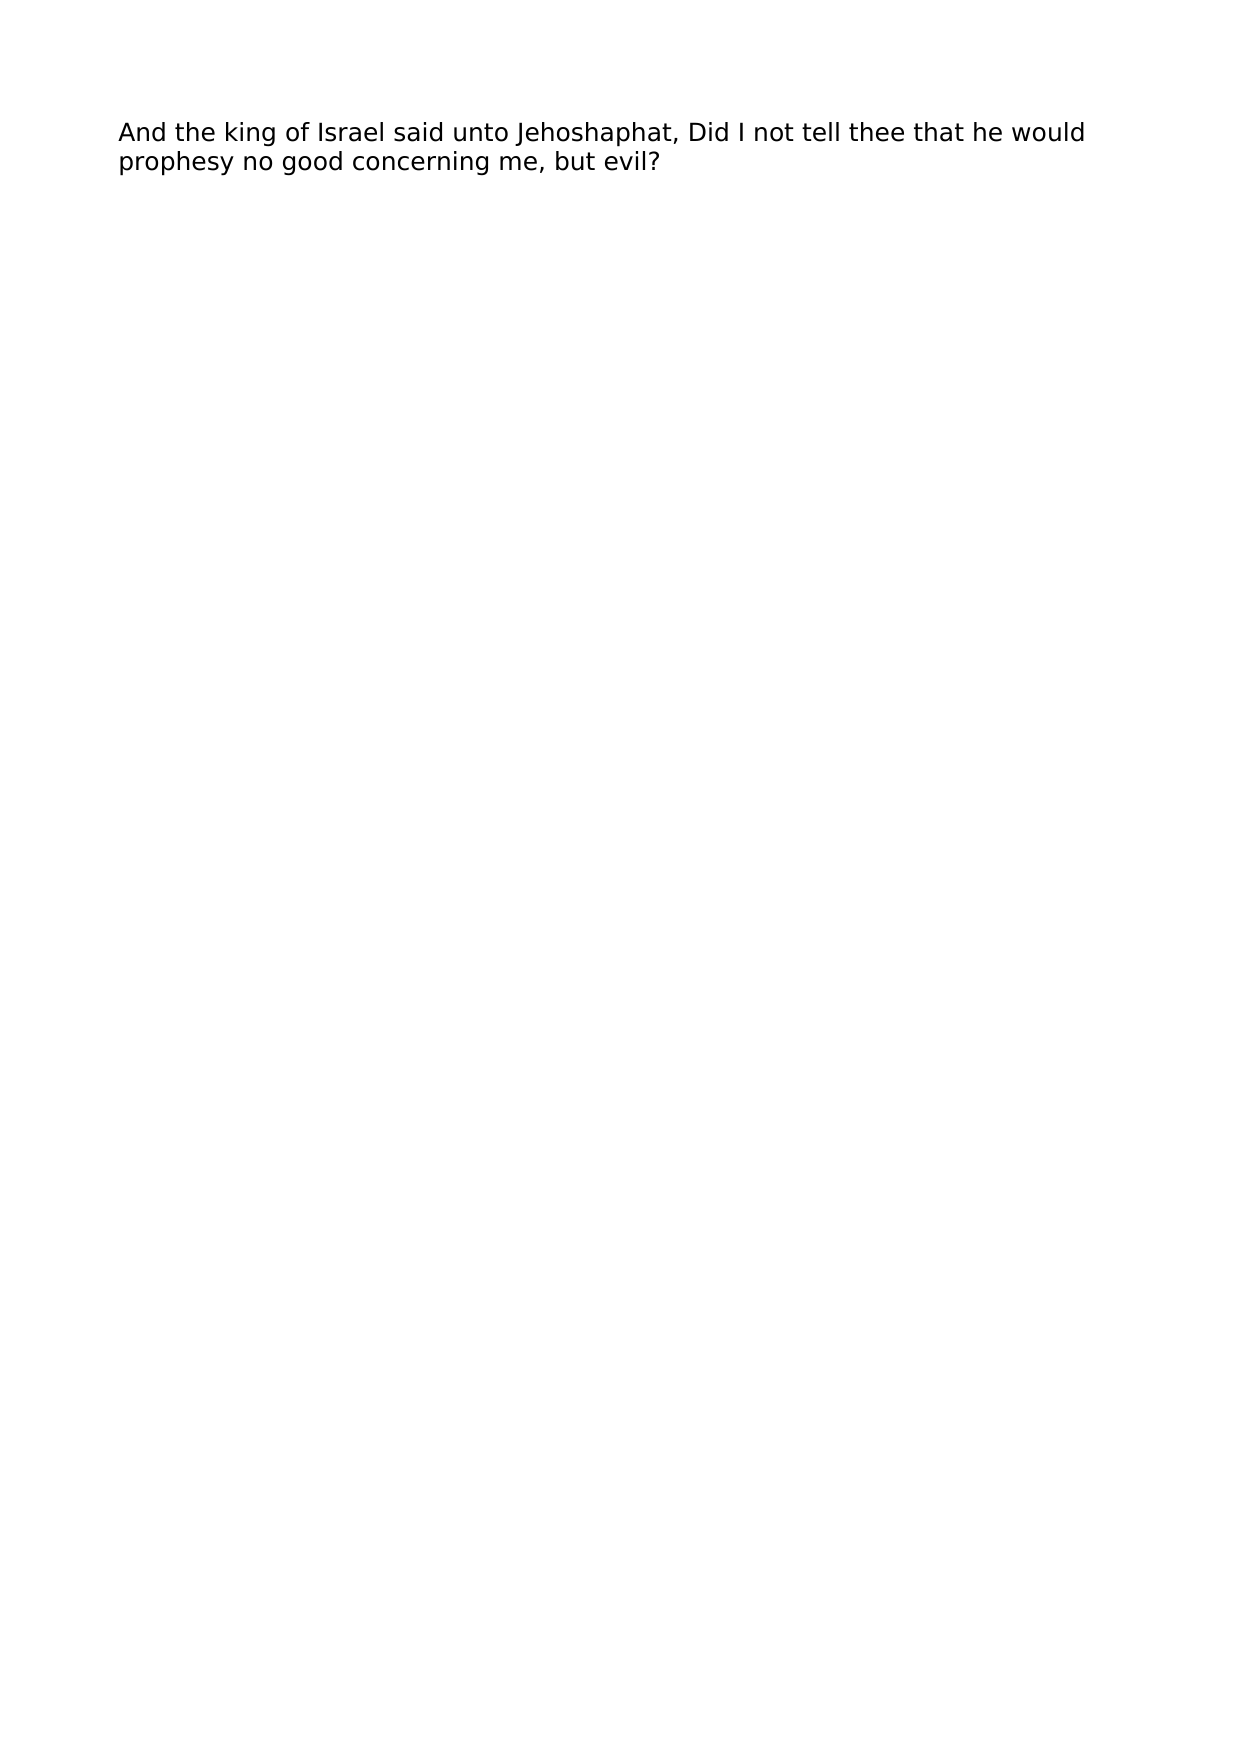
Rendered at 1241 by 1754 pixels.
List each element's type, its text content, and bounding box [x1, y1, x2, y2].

text And the king of Israel said unto Jehoshaphat, Did I not tell thee that he would prophesy no good concerning me, but evil? [118, 118, 1122, 176]
